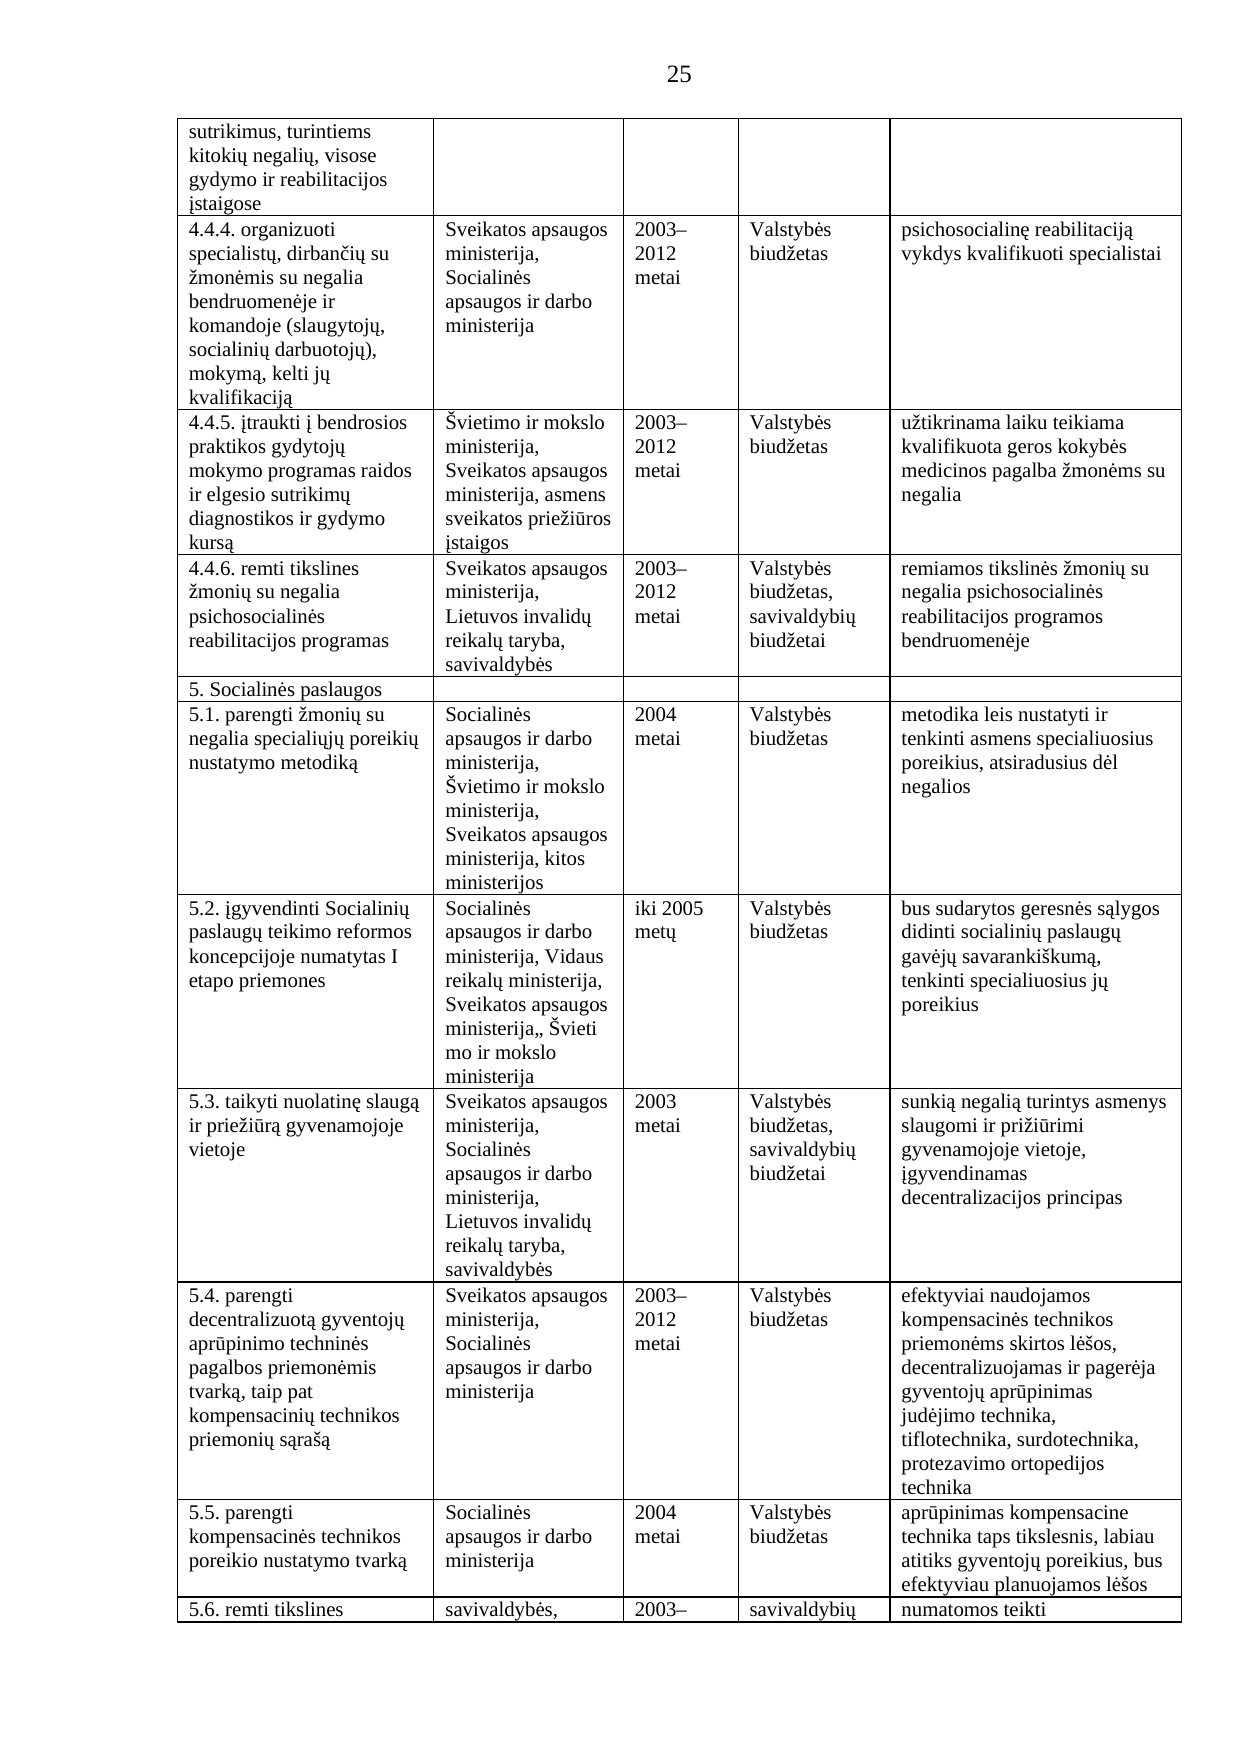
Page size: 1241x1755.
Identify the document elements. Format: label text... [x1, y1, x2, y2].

table_cell 2003 metai [624, 1089, 738, 1281]
table_cell 5.5. parengti kompensacinės technikos poreikio nustatymo tvarką [178, 1500, 433, 1596]
table_cell [624, 119, 738, 215]
table_cell psichosocialinę reabilitaciją vykdys kvalifikuoti specialistai [891, 216, 1181, 409]
table_cell savivaldybės, [434, 1598, 623, 1621]
table_cell 4.4.5. įtraukti į bendrosios praktikos gydytojų mokymo programas raidos ir elgesio sutrikimų diagnostikos ir gydymo kursą [178, 410, 433, 554]
table_cell aprūpinimas kompensacine technika taps tikslesnis, labiau atitiks gyventojų poreikius, bus efektyviau planuojamos lėšos [891, 1500, 1181, 1596]
table_cell Valstybės biudžetas, savivaldybių biudžetai [739, 555, 889, 676]
table_cell 4.4.6. remti tikslines žmonių su negalia psichosocialinės reabilitacijos programas [178, 555, 433, 676]
table_cell Valstybės biudžetas [739, 1283, 889, 1499]
table_cell Socialinės apsaugos ir darbo ministerija, Vidaus reikalų ministerija, Sveikatos apsaugos ministerija„ Švietimo ir mokslo ministerija [434, 895, 623, 1088]
table_cell Valstybės biudžetas [739, 895, 889, 1088]
table_cell savivaldybių [739, 1598, 889, 1621]
table_cell 5.2. įgyvendinti Socialinių paslaugų teikimo reformos koncepcijoje numatytas I etapo priemones [178, 895, 433, 1088]
table_cell Valstybės biudžetas [739, 410, 889, 554]
table_cell 5.4. parengti decentralizuotą gyventojų aprūpinimo techninės pagalbos priemonėmis tvarką, taip pat kompensacinių technikos priemonių sąrašą [178, 1283, 433, 1499]
table_cell sunkią negalią turintys asmenys slaugomi ir prižiūrimi gyvenamojoje vietoje, įgyvendinamas decentralizacijos principas [891, 1089, 1181, 1281]
table_cell Sveikatos apsaugos ministerija, Socialinės apsaugos ir darbo ministerija [434, 1283, 623, 1499]
table_cell Švietimo ir mokslo ministerija, Sveikatos apsaugos ministerija, asmens sveikatos priežiūros įstaigos [434, 410, 623, 554]
table_cell 5.6. remti tikslines [178, 1598, 433, 1621]
table_cell efektyviai naudojamos kompensacinės technikos priemonėms skirtos lėšos, decentralizuojamas ir pagerėja gyventojų aprūpinimas judėjimo technika, tiflotechnika, surdotechnika, protezavimo ortopedijos technika [891, 1283, 1181, 1499]
table_cell [891, 119, 1181, 215]
table_cell bus sudarytos geresnės sąlygos didinti socialinių paslaugų gavėjų savarankiškumą, tenkinti specialiuosius jų poreikius [891, 895, 1181, 1088]
table_cell 2004 metai [624, 1500, 738, 1596]
table_cell Sveikatos apsaugos ministerija, Socialinės apsaugos ir darbo ministerija [434, 216, 623, 409]
table_cell metodika leis nustatyti ir tenkinti asmens specialiuosius poreikius, atsiradusius dėl negalios [891, 702, 1181, 894]
table_cell 2003– [624, 1598, 738, 1621]
table_cell [624, 677, 738, 701]
table_cell Socialinės apsaugos ir darbo ministerija [434, 1500, 623, 1596]
table_cell 2003–2012 metai [624, 555, 738, 676]
table_cell 5.3. taikyti nuolatinę slaugą ir priežiūrą gyvenamojoje vietoje [178, 1089, 433, 1281]
table_cell Valstybės biudžetas [739, 216, 889, 409]
table_cell Valstybės biudžetas [739, 702, 889, 894]
table_cell [739, 677, 889, 701]
table_cell numatomos teikti [891, 1598, 1181, 1621]
table_cell 4.4.4. organizuoti specialistų, dirbančių su žmonėmis su negalia bendruomenėje ir komandoje (slaugytojų, socialinių darbuotojų), mokymą, kelti jų kvalifikaciją [178, 216, 433, 409]
table_cell 2004 metai [624, 702, 738, 894]
table_cell užtikrinama laiku teikiama kvalifikuota geros kokybės medicinos pagalba žmonėms su negalia [891, 410, 1181, 554]
table_cell [434, 119, 623, 215]
table_cell 5.1. parengti žmonių su negalia specialiųjų poreikių nustatymo metodiką [178, 702, 433, 894]
table_cell [891, 677, 1181, 701]
table_cell 2003–2012 metai [624, 216, 738, 409]
table_cell Valstybės biudžetas [739, 1500, 889, 1596]
table_cell iki 2005 metų [624, 895, 738, 1088]
table_cell Socialinės apsaugos ir darbo ministerija, Švietimo ir mokslo ministerija, Sveikatos apsaugos ministerija, kitos ministerijos [434, 702, 623, 894]
table_cell Sveikatos apsaugos ministerija, Lietuvos invalidų reikalų taryba, savivaldybės [434, 555, 623, 676]
table_cell 5. Socialinės paslaugos [178, 677, 433, 701]
table_cell sutrikimus, turintiems kitokių negalių, visose gydymo ir reabilitacijos įstaigose [178, 119, 433, 215]
table_cell Sveikatos apsaugos ministerija, Socialinės apsaugos ir darbo ministerija, Lietuvos invalidų reikalų taryba, savivaldybės [434, 1089, 623, 1281]
table_cell [434, 677, 623, 701]
table_cell 2003–2012 metai [624, 410, 738, 554]
table_cell remiamos tikslinės žmonių su negalia psichosocialinės reabilitacijos programos bendruomenėje [891, 555, 1181, 676]
table_cell [739, 119, 889, 215]
table_cell 2003–2012 metai [624, 1283, 738, 1499]
table_cell Valstybės biudžetas, savivaldybių biudžetai [739, 1089, 889, 1281]
